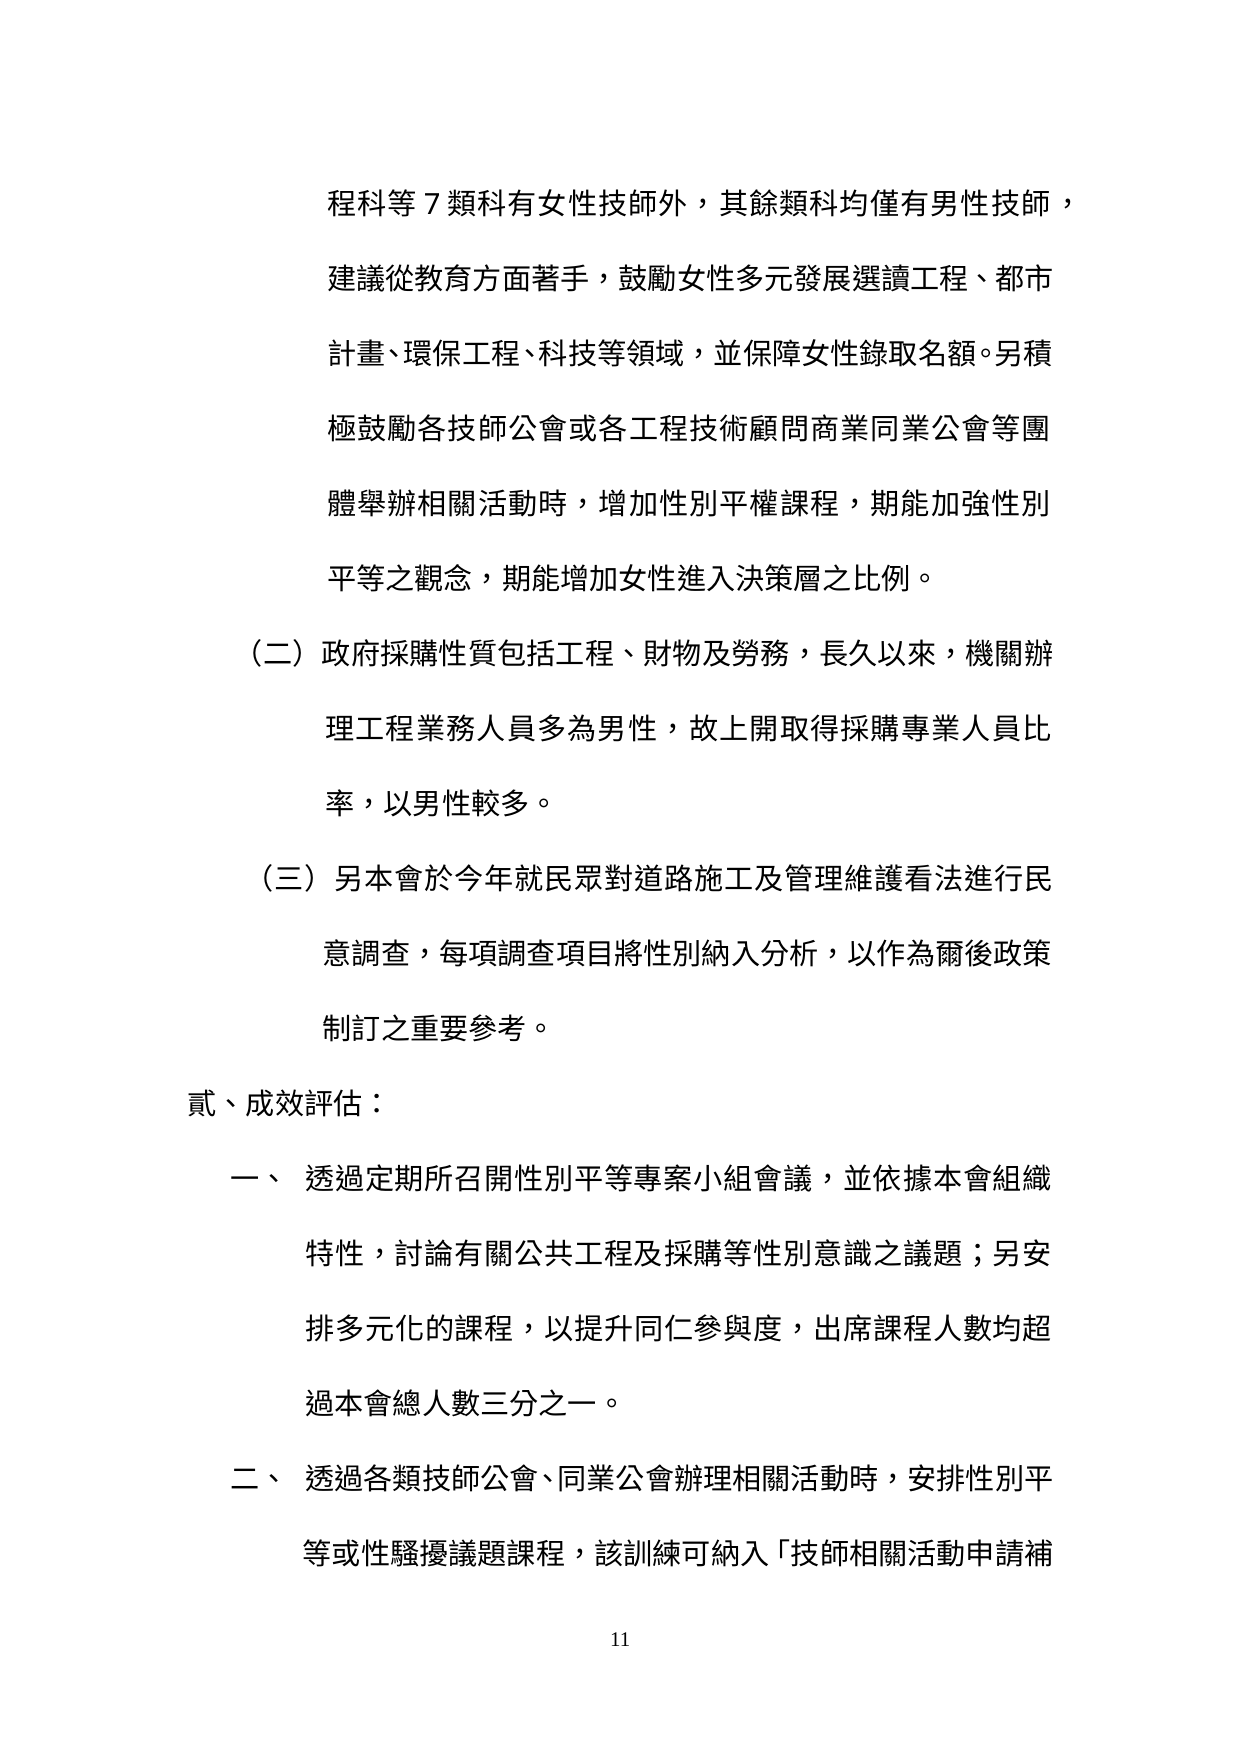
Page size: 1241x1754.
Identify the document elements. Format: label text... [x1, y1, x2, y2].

list 透過各類技師公會、同業公會辦理相關活動時，安排性別平等或性騷擾議題課程，該訓練可納入「技師相關活動申請補 [230, 1439, 1053, 1589]
text （二）政府採購性質包括工程、財物及勞務，長久以來，機關辦理工程業務人員多為男性，故上開取得採購專業人員比率，以男性較多。 [234, 614, 1053, 839]
text （一）32類科中女性技師僅佔3％，其中，除了土木工程、結構工程、環境工程、都市計畫、食品科、水土保持科及交通工程科等7類科有女性技師外，其餘類科均僅有男性技師，建議從教育方面著手，鼓勵女性多元發展選讀工程、都市計畫、環保工程、科技等領域，並保障女性錄取名額。另積極鼓勵各技師公會或各工程技術顧問商業同業公會等團體舉辦相關活動時，增加性別平權課程，期能加強性別平等之觀念，期能增加女性進入決策層之比例。 [243, 164, 1053, 614]
text 貳、成效評估： [187, 1064, 1053, 1139]
text （三）另本會於今年就民眾對道路施工及管理維護看法進行民意調查，每項調查項目將性別納入分析，以作為爾後政策制訂之重要參考。 [244, 839, 1053, 1064]
list 透過定期所召開性別平等專案小組會議，並依據本會組織特性，討論有關公共工程及採購等性別意識之議題；另安排多元化的課程，以提升同仁參與度，出席課程人數均超過本會總人數三分之一。 [230, 1139, 1053, 1439]
